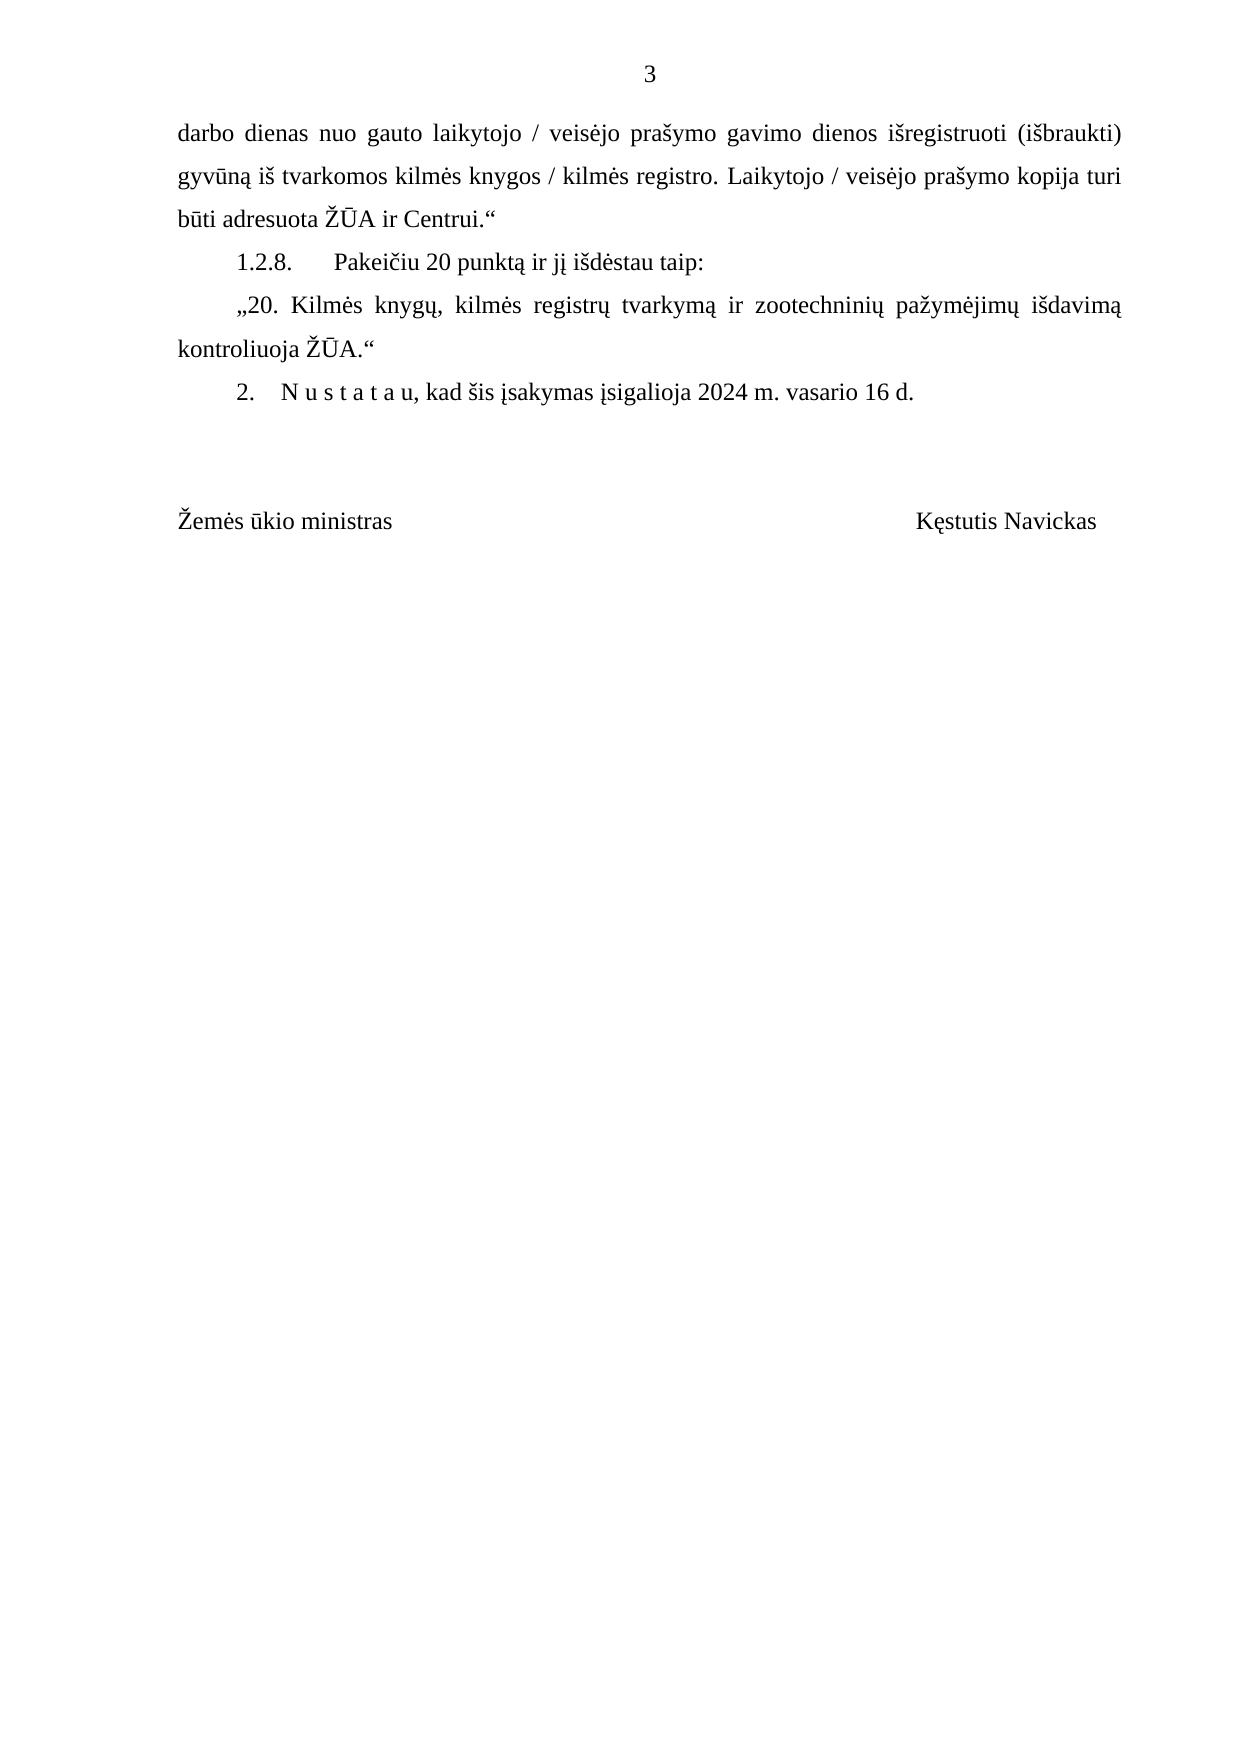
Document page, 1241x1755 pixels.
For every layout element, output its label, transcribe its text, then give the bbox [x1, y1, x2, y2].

text „20. Kilmės knygų, kilmės registrų tvarkymą ir zootechninių pažymėjimų išdavimą kontroliuoja ŽŪA.“ [177, 291, 1122, 362]
text 1.2.8. Pakeičiu 20 punktą ir jį išdėstau taip: [177, 247, 1122, 276]
text 2. N u s t a t a u, kad šis įsakymas įsigalioja 2024 m. vasario 16 d. [177, 377, 1122, 406]
text Žemės ūkio ministras Kęstutis Navickas [177, 506, 1122, 535]
text darbo dienas nuo gauto laikytojo / veisėjo prašymo gavimo dienos išregistruoti (išbraukti) gyvūną iš tvarkomos kilmės knygos / kilmės registro. Laikytojo / veisėjo prašymo kopija turi būti adresuota ŽŪA ir Centrui.“ [177, 118, 1122, 233]
